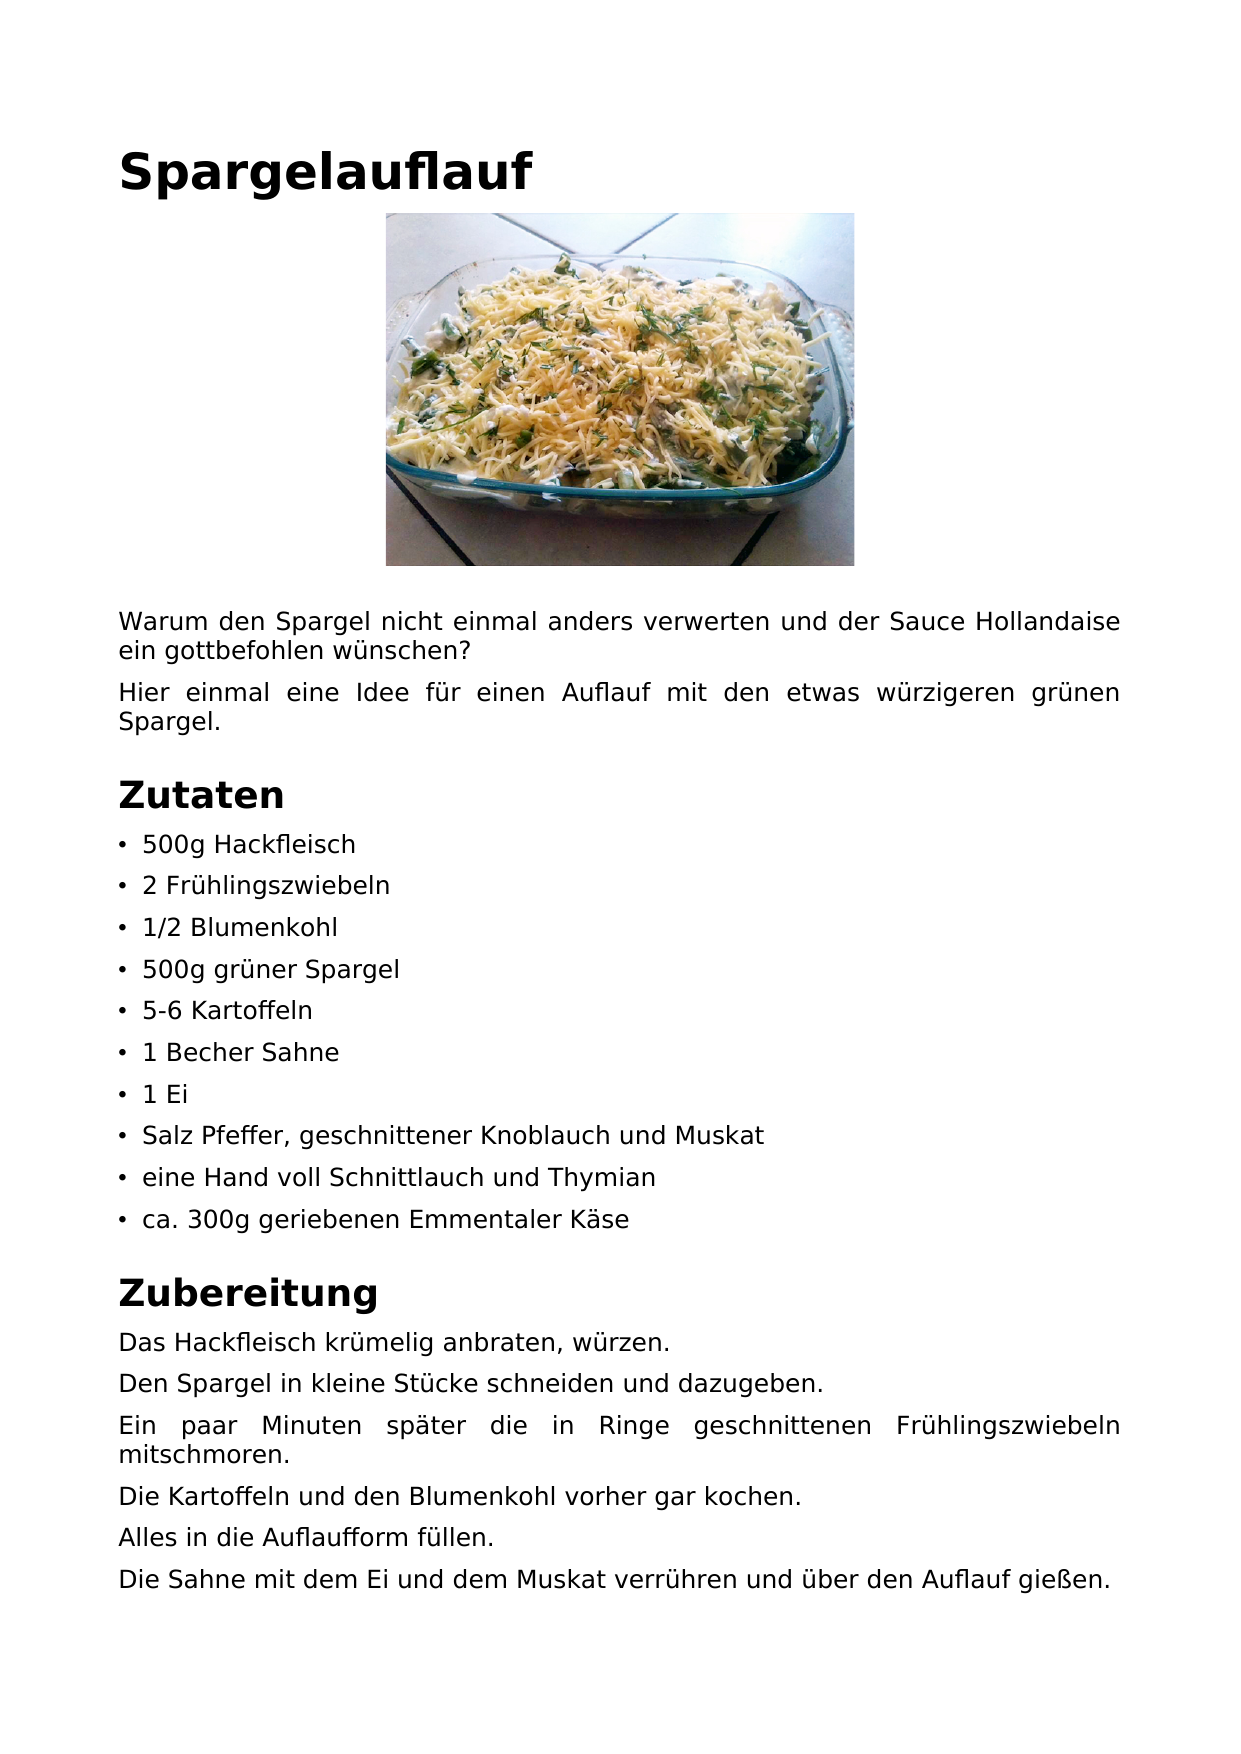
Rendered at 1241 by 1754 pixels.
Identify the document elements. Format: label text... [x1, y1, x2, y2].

list ca. 300g geriebenen Emmentaler Käse [118, 1205, 1122, 1234]
list Salz Pfeffer, geschnittener Knoblauch und Muskat [118, 1122, 1122, 1151]
picture [385, 213, 855, 566]
text Warum den Spargel nicht einmal anders verwerten und der Sauce Hollandaise ein gottbefohlen wünschen? [118, 607, 1122, 665]
list 5-6 Kartoffeln [118, 997, 1122, 1026]
list eine Hand voll Schnittlauch und Thymian [118, 1163, 1122, 1192]
list 1 Ei [118, 1080, 1122, 1109]
list 500g grüner Spargel [118, 955, 1122, 984]
list 500g Hackfleisch [118, 830, 1122, 859]
text Ein paar Minuten später die in Ringe geschnittenen Frühlingszwiebeln mitschmoren. [118, 1411, 1122, 1469]
text Die Kartoffeln und den Blumenkohl vorher gar kochen. [118, 1482, 1122, 1511]
subtitle Zubereitung [118, 1272, 1122, 1315]
subtitle Zutaten [118, 774, 1122, 817]
list 1/2 Blumenkohl [118, 913, 1122, 942]
list 1 Becher Sahne [118, 1038, 1122, 1067]
subtitle Spargelauflauf [118, 143, 1122, 201]
text Hier einmal eine Idee für einen Auflauf mit den etwas würzigeren grünen Spargel. [118, 678, 1122, 736]
text Die Sahne mit dem Ei und dem Muskat verrühren und über den Auflauf gießen. [118, 1565, 1122, 1594]
text Den Spargel in kleine Stücke schneiden und dazugeben. [118, 1369, 1122, 1398]
text Das Hackfleisch krümelig anbraten, würzen. [118, 1328, 1122, 1357]
text Alles in die Auflaufform füllen. [118, 1523, 1122, 1553]
list 2 Frühlingszwiebeln [118, 872, 1122, 901]
